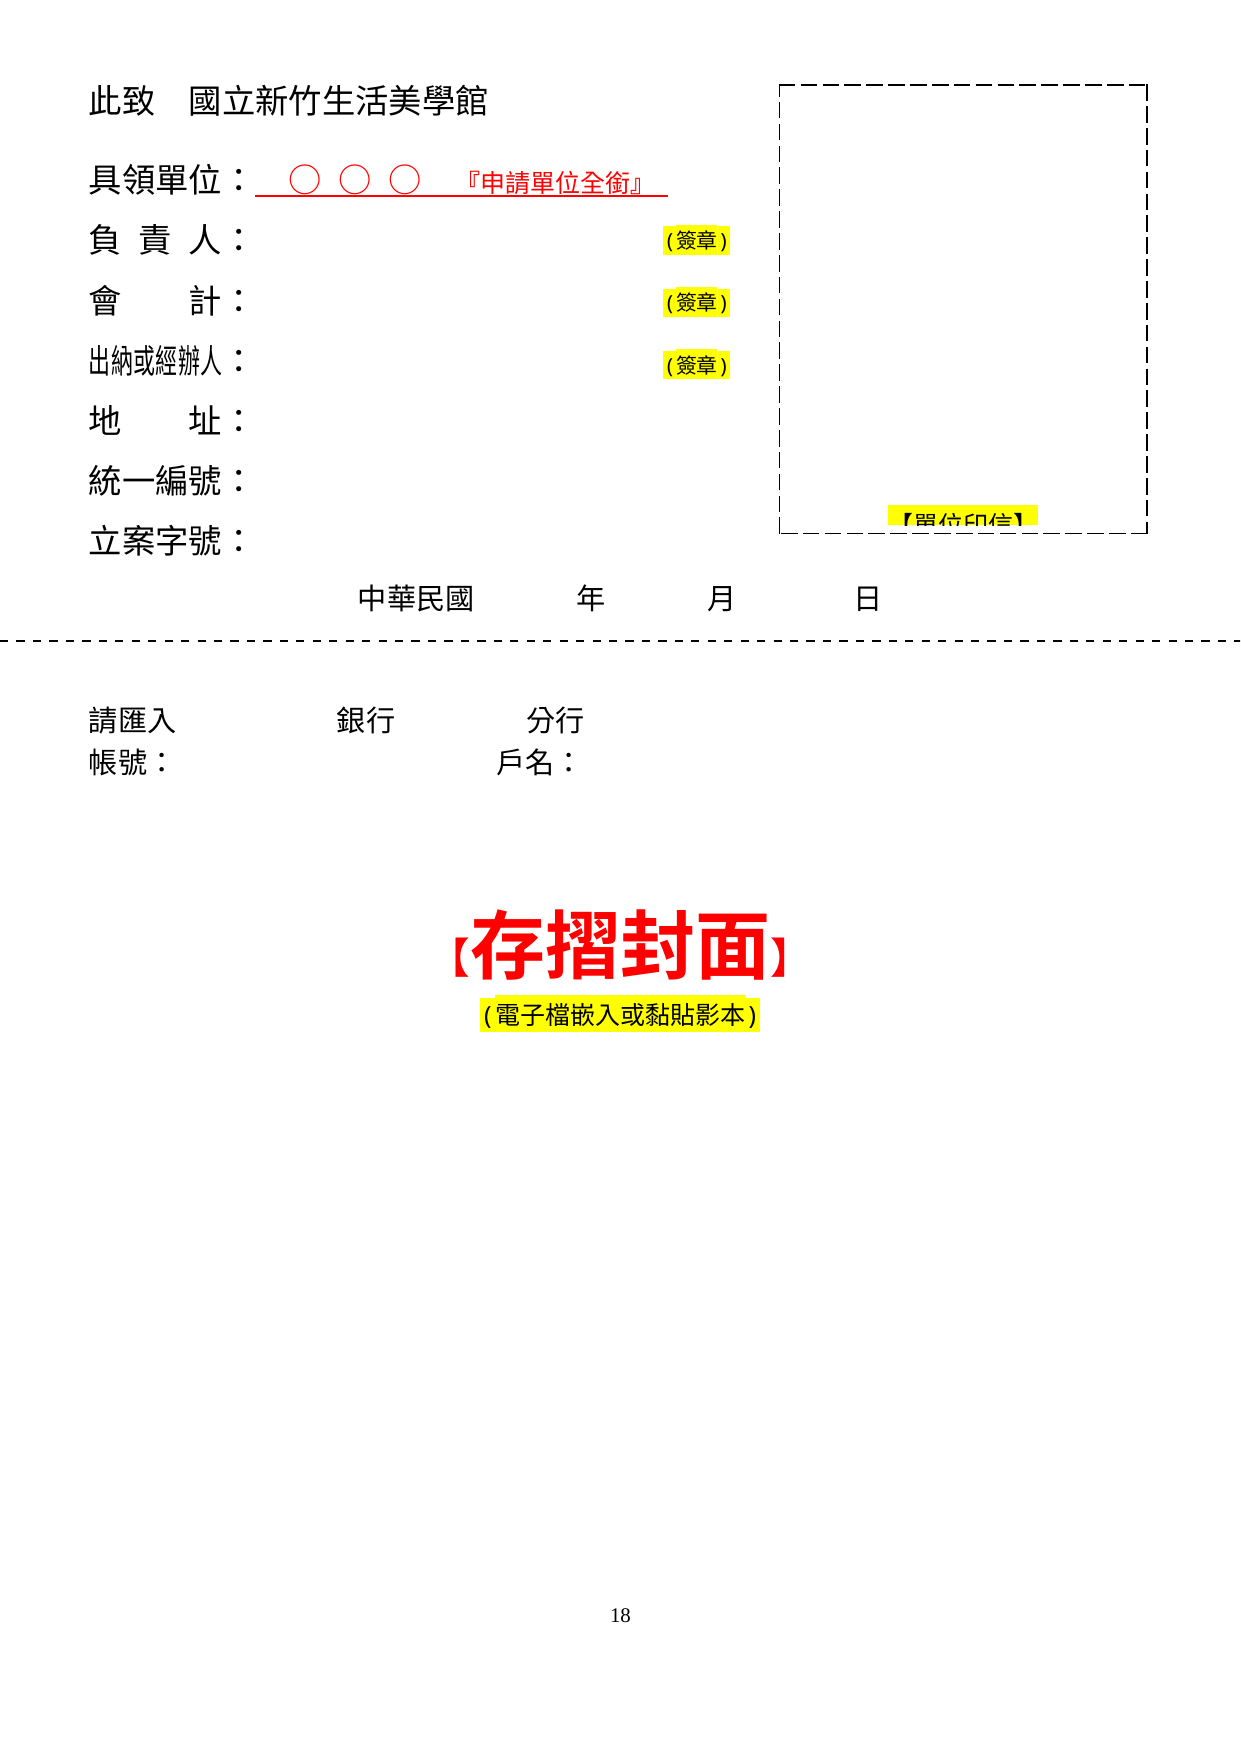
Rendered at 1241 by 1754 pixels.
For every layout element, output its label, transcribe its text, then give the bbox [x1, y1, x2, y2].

text (簽章) [629, 224, 730, 255]
text [1148, 274, 1152, 323]
text 帳號： 戶名： [89, 740, 1152, 782]
text (電子檔嵌入或黏貼影本) [349, 995, 890, 1032]
text (簽章) [629, 287, 730, 317]
text 此致 國立新竹生活美學館 [89, 75, 1152, 534]
text [1148, 395, 1152, 443]
text [1148, 334, 1152, 383]
text (簽章) [629, 349, 730, 379]
text [1148, 455, 1152, 503]
text 【存摺封面】 [349, 887, 890, 995]
text 立案字號： [89, 515, 1152, 563]
text 會 計： [89, 274, 779, 335]
text 請匯入 銀行 分行 [89, 698, 1152, 740]
text 中華民國 年 月 日 [89, 575, 1152, 618]
text 負 責 人： [89, 214, 779, 273]
text 【單位印信】 [795, 505, 1131, 525]
text 具領單位： ○ ○ ○ 『申請單位全銜』 [89, 154, 779, 202]
text 統一編號： [89, 455, 779, 503]
text [1148, 214, 1152, 262]
text 地 址： [89, 395, 779, 443]
text 出納或經辦人： [89, 334, 779, 398]
